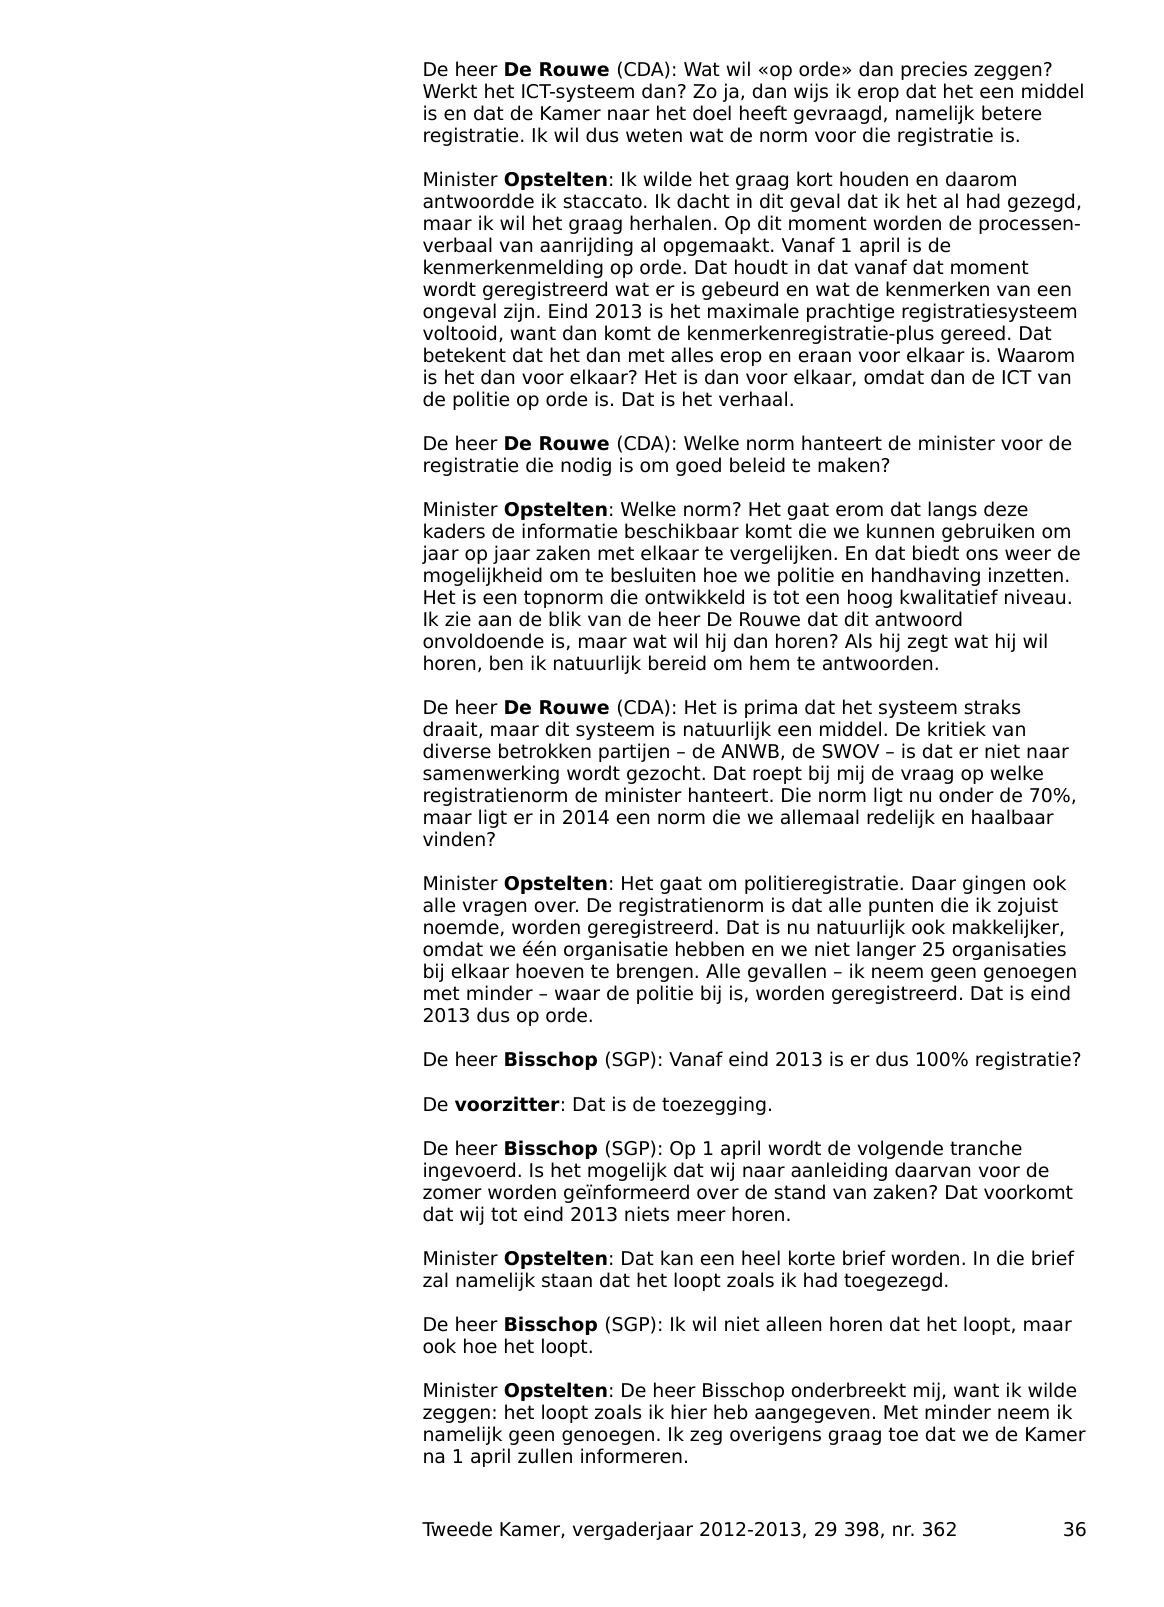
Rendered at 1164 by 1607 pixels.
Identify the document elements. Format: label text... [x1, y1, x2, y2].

text De heer Bisschop (SGP): Vanaf eind 2013 is er dus 100% registratie? [422, 1049, 1087, 1071]
text Minister Opstelten: Het gaat om politieregistratie. Daar gingen ook alle vragen over. De registratienorm is dat alle punten die ik zojuist noemde, worden geregistreerd. Dat is nu natuurlijk ook makkelijker, omdat we één organisatie hebben en we niet langer 25 organisaties bij elkaar hoeven te brengen. Alle gevallen – ik neem geen genoegen met minder – waar de politie bij is, worden geregistreerd. Dat is eind 2013 dus op orde. [422, 873, 1087, 1027]
text De heer De Rouwe (CDA): Het is prima dat het systeem straks draait, maar dit systeem is natuurlijk een middel. De kritiek van diverse betrokken partijen – de ANWB, de SWOV – is dat er niet naar samenwerking wordt gezocht. Dat roept bij mij de vraag op welke registratienorm de minister hanteert. Die norm ligt nu onder de 70%, maar ligt er in 2014 een norm die we allemaal redelijk en haalbaar vinden? [422, 697, 1087, 851]
text De heer De Rouwe (CDA): Wat wil «op orde» dan precies zeggen? Werkt het ICT-systeem dan? Zo ja, dan wijs ik erop dat het een middel is en dat de Kamer naar het doel heeft gevraagd, namelijk betere registratie. Ik wil dus weten wat de norm voor die registratie is. [422, 59, 1087, 147]
text Ik zie aan de blik van de heer De Rouwe dat dit antwoord onvoldoende is, maar wat wil hij dan horen? Als hij zegt wat hij wil horen, ben ik natuurlijk bereid om hem te antwoorden. [422, 609, 1087, 675]
text De heer De Rouwe (CDA): Welke norm hanteert de minister voor de registratie die nodig is om goed beleid te maken? [422, 433, 1087, 477]
text Minister Opstelten: Welke norm? Het gaat erom dat langs deze kaders de informatie beschikbaar komt die we kunnen gebruiken om jaar op jaar zaken met elkaar te vergelijken. En dat biedt ons weer de mogelijkheid om te besluiten hoe we politie en handhaving inzetten. Het is een topnorm die ontwikkeld is tot een hoog kwalitatief niveau. [422, 499, 1087, 609]
text De heer Bisschop (SGP): Op 1 april wordt de volgende tranche ingevoerd. Is het mogelijk dat wij naar aanleiding daarvan voor de zomer worden geïnformeerd over de stand van zaken? Dat voorkomt dat wij tot eind 2013 niets meer horen. [422, 1138, 1087, 1226]
text Minister Opstelten: De heer Bisschop onderbreekt mij, want ik wilde zeggen: het loopt zoals ik hier heb aangegeven. Met minder neem ik namelijk geen genoegen. Ik zeg overigens graag toe dat we de Kamer na 1 april zullen informeren. [422, 1380, 1087, 1468]
text De heer Bisschop (SGP): Ik wil niet alleen horen dat het loopt, maar ook hoe het loopt. [422, 1314, 1087, 1358]
text Minister Opstelten: Ik wilde het graag kort houden en daarom antwoordde ik staccato. Ik dacht in dit geval dat ik het al had gezegd, maar ik wil het graag herhalen. Op dit moment worden de processen-verbaal van aanrijding al opgemaakt. Vanaf 1 april is de kenmerkenmelding op orde. Dat houdt in dat vanaf dat moment wordt geregistreerd wat er is gebeurd en wat de kenmerken van een ongeval zijn. Eind 2013 is het maximale prachtige registratiesysteem voltooid, want dan komt de kenmerkenregistratie-plus gereed. Dat betekent dat het dan met alles erop en eraan voor elkaar is. Waarom is het dan voor elkaar? Het is dan voor elkaar, omdat dan de ICT van de politie op orde is. Dat is het verhaal. [422, 169, 1087, 411]
text Minister Opstelten: Dat kan een heel korte brief worden. In die brief zal namelijk staan dat het loopt zoals ik had toegezegd. [422, 1248, 1087, 1292]
text De voorzitter: Dat is de toezegging. [422, 1093, 1087, 1116]
